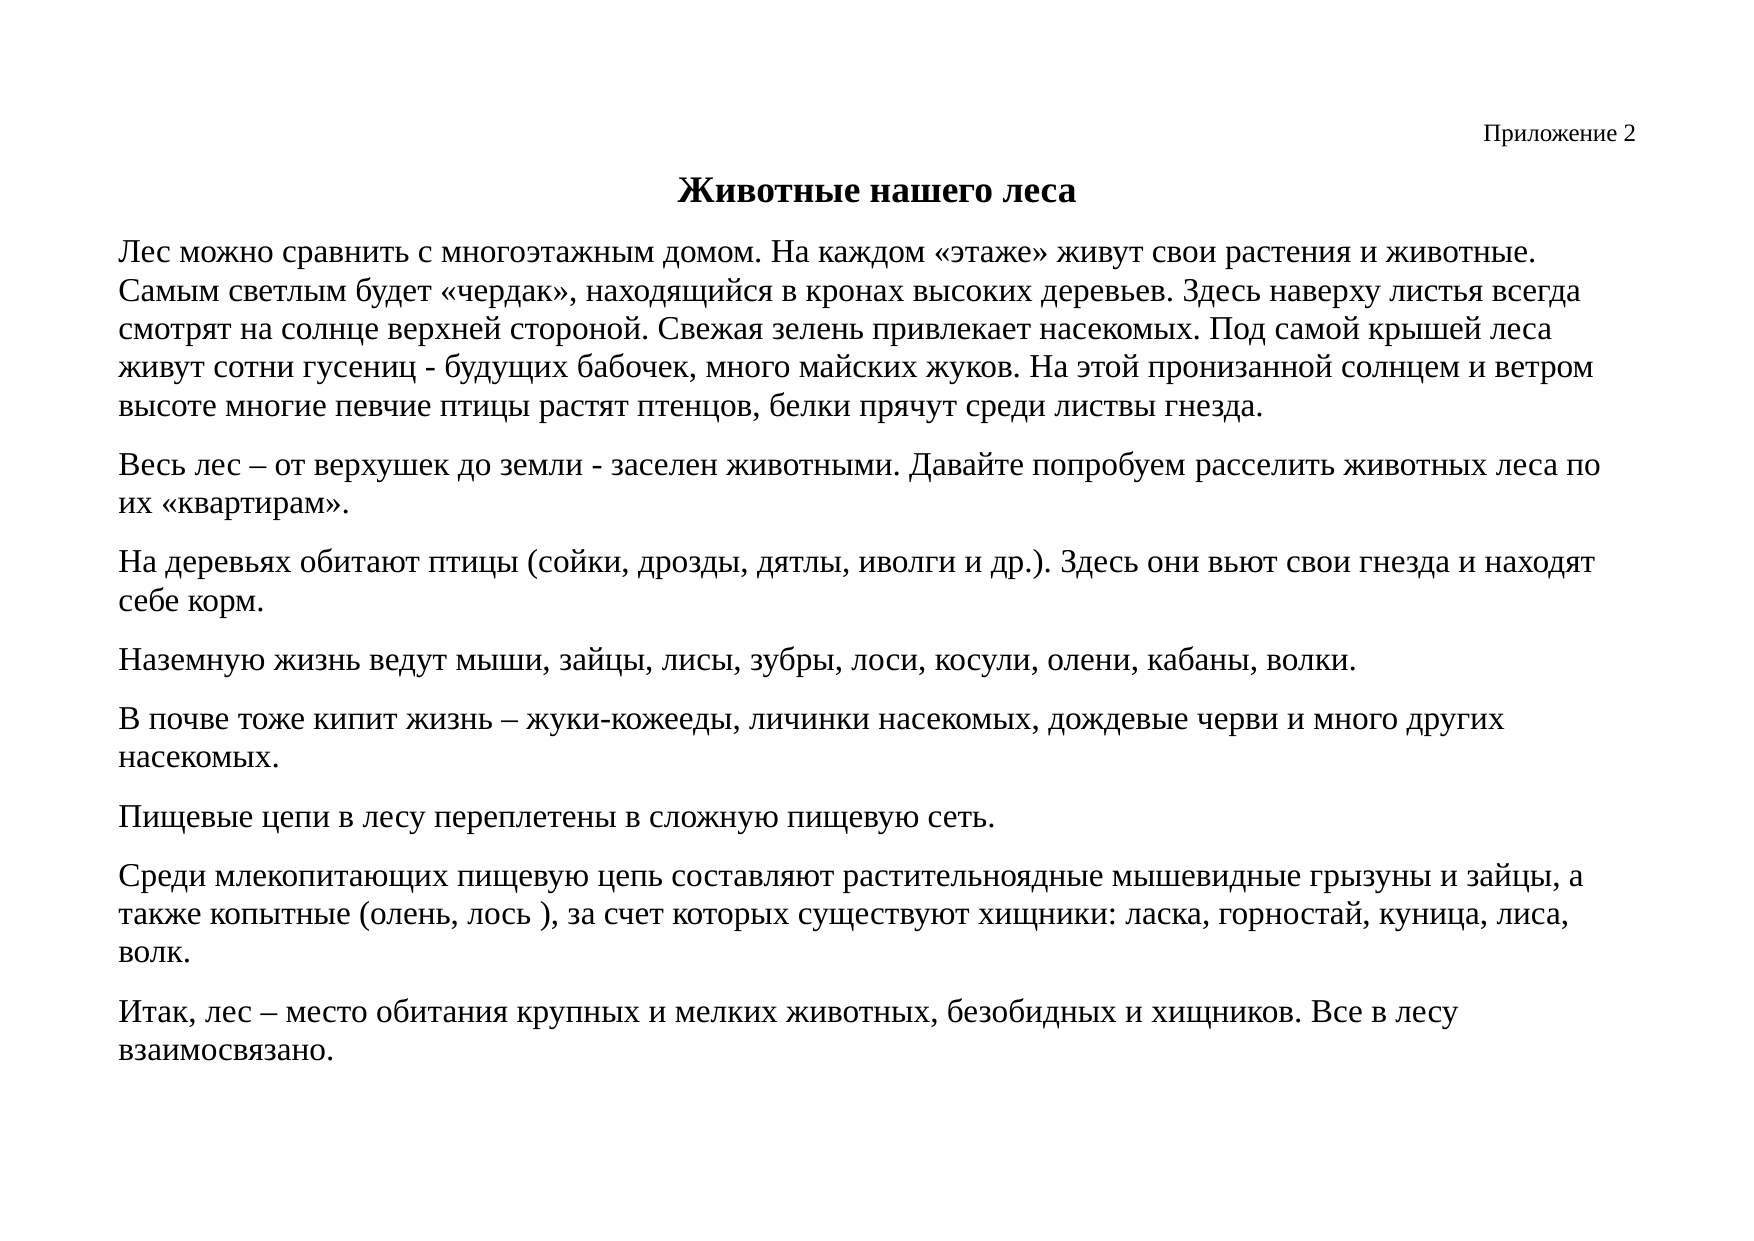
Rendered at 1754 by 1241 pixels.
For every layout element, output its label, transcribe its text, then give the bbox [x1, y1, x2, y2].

text Пищевые цепи в лесу переплетены в сложную пищевую сеть. [118, 796, 1636, 834]
text Наземную жизнь ведут мыши, зайцы, лисы, зубры, лоси, косули, олени, кабаны, волки. [118, 639, 1636, 677]
text Приложение 2 [118, 118, 1636, 147]
text Итак, лес – место обитания крупных и мелких животных, безобидных и хищников. Все в лесу взаимосвязано. [118, 991, 1636, 1067]
text На деревьях обитают птицы (сойки, дрозды, дятлы, иволги и др.). Здесь они вьют свои гнезда и находят себе корм. [118, 542, 1636, 618]
text Среди млекопитающих пищевую цепь составляют растительноядные мышевидные грызуны и зайцы, а также копытные (олень, лось ), за счет которых существуют хищники: ласка, горностай, куница, лиса, волк. [118, 855, 1636, 970]
text Весь лес – от верхушек до земли - заселен животными. Давайте попробуем расселить животных леса по их «квартирам». [118, 444, 1636, 521]
text Животные нашего леса [118, 168, 1636, 211]
text Лес можно сравнить с многоэтажным домом. На каждом «этаже» живут свои растения и животные. Самым светлым будет «чердак», находящийся в кронах высоких деревьев. Здесь наверху листья всегда смотрят на солнце верхней стороной. Свежая зелень привлекает насекомых. Под самой крышей леса живут сотни гусениц - будущих бабочек, много майских жуков. На этой пронизанной солнцем и ветром высоте многие певчие птицы растят птенцов, белки прячут среди листвы гнезда. [118, 232, 1636, 423]
text В почве тоже кипит жизнь – жуки-кожееды, личинки насекомых, дождевые черви и много других насекомых. [118, 698, 1636, 775]
